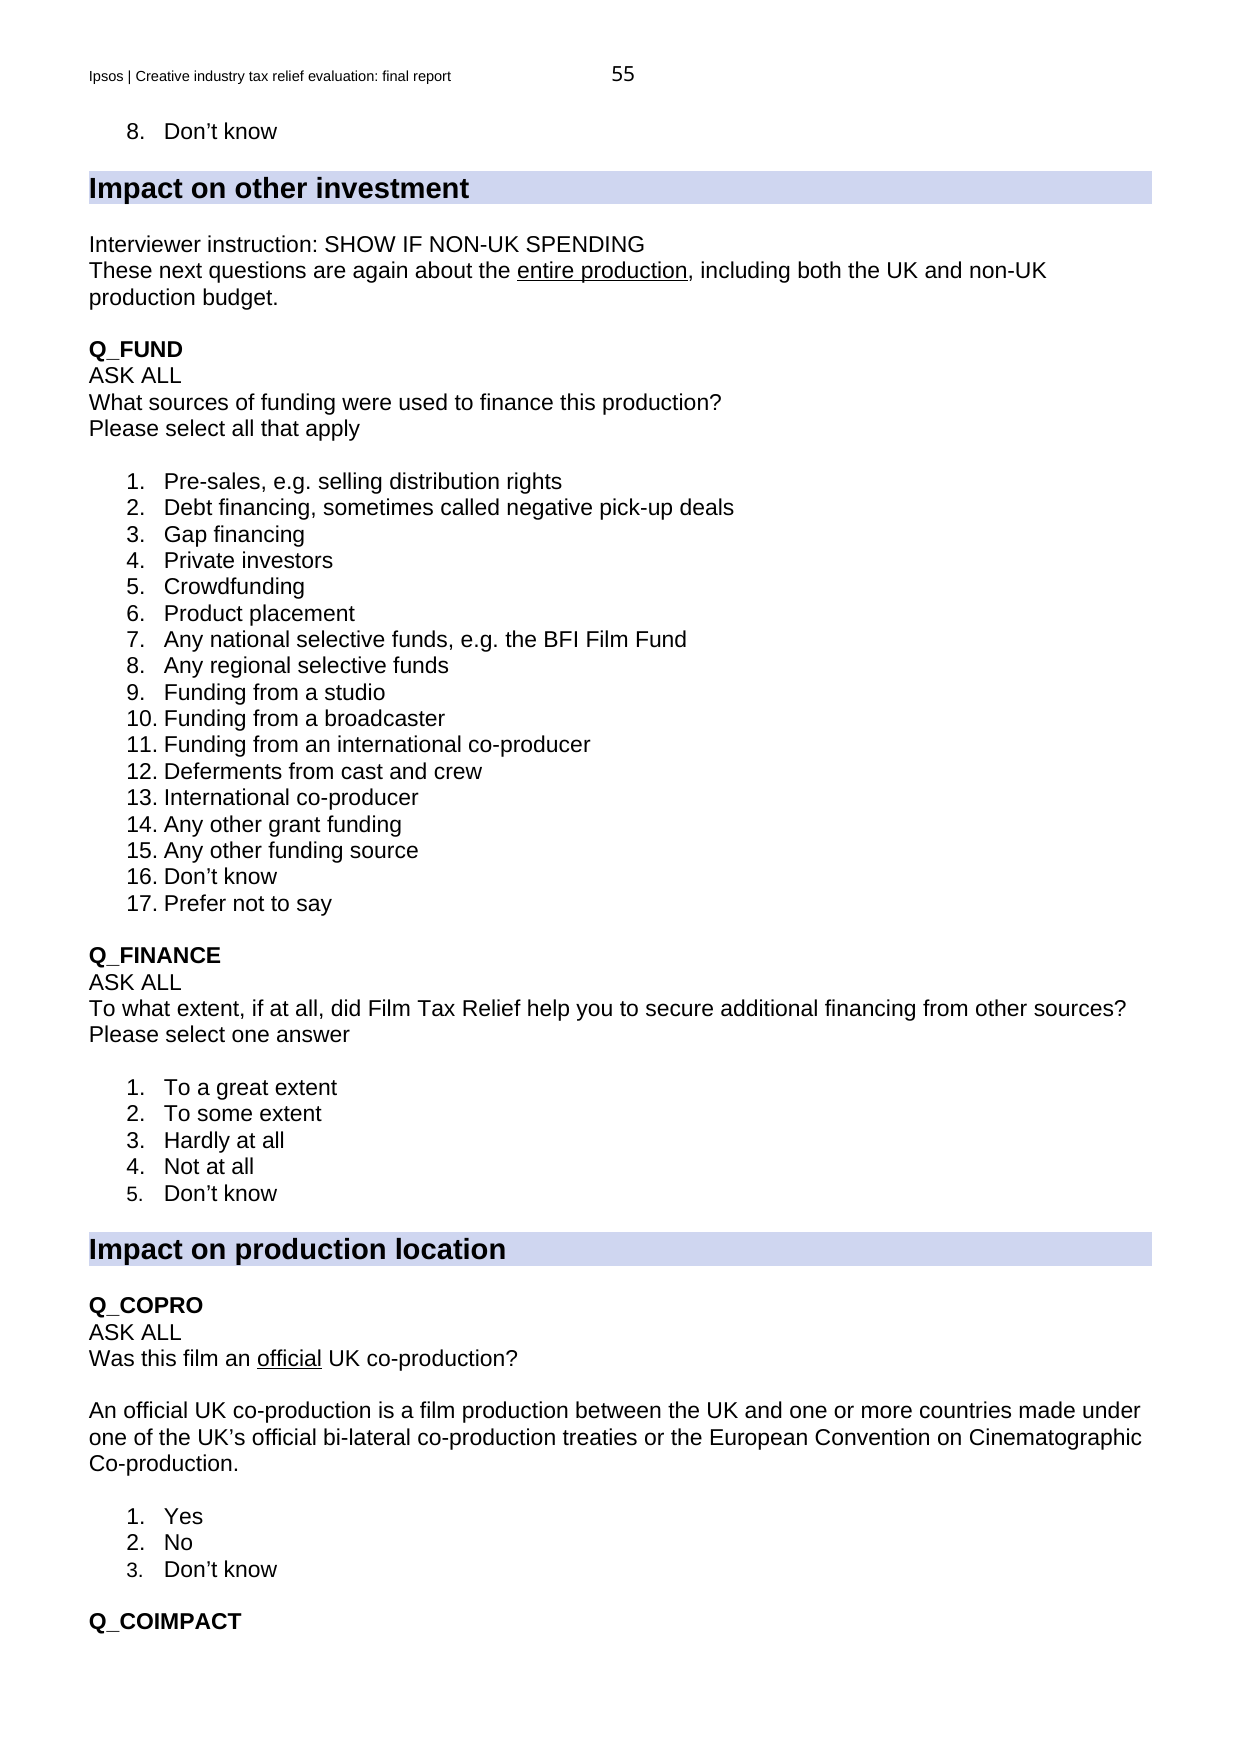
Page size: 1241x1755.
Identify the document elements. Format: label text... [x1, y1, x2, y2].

list To some extent [126, 1100, 1152, 1127]
text Interviewer instruction: SHOW IF NON-UK SPENDING [89, 231, 1152, 257]
list No [126, 1529, 1152, 1556]
list Any national selective funds, e.g. the BFI Film Fund [126, 626, 1152, 652]
text Please select one answer [89, 1021, 1152, 1048]
list Any other grant funding [126, 811, 1152, 837]
list Any regional selective funds [126, 652, 1152, 679]
text Q_COIMPACT [89, 1608, 1152, 1635]
list Yes [126, 1503, 1152, 1529]
list Don’t know [126, 118, 1152, 144]
text Q_FINANCE [89, 942, 1152, 969]
list To a great extent [126, 1074, 1152, 1100]
list Funding from a broadcaster [126, 705, 1152, 731]
text These next questions are again about the entire production, including both the UK and non-UK production budget. [89, 257, 1152, 310]
text Q_COPRO [89, 1292, 1152, 1318]
text Was this film an official UK co-production? [89, 1345, 1152, 1371]
text ASK ALL [89, 362, 1152, 389]
text ASK ALL [89, 969, 1152, 995]
list Funding from an international co-producer [126, 731, 1152, 758]
list Crowdfunding [126, 573, 1152, 600]
list Private investors [126, 547, 1152, 573]
list Hardly at all [126, 1127, 1152, 1153]
text To what extent, if at all, did Film Tax Relief help you to secure additional financing from other sources? [89, 995, 1152, 1021]
list Debt financing, sometimes called negative pick-up deals [126, 494, 1152, 521]
list Any other funding source [126, 837, 1152, 863]
list Prefer not to say [126, 889, 1152, 916]
text Impact on other investment [89, 171, 1152, 204]
list Deferments from cast and crew [126, 758, 1152, 784]
text Q_FUND [89, 336, 1152, 362]
list Don’t know [126, 1179, 1152, 1206]
text Impact on production location [89, 1232, 1152, 1266]
list Don’t know [126, 863, 1152, 889]
list Product placement [126, 600, 1152, 626]
list Gap financing [126, 521, 1152, 547]
list Don’t know [126, 1556, 1152, 1582]
text ASK ALL [89, 1318, 1152, 1345]
text Please select all that apply [89, 415, 1152, 442]
text What sources of funding were used to finance this production? [89, 389, 1152, 415]
list Pre-sales, e.g. selling distribution rights [126, 468, 1152, 494]
list Funding from a studio [126, 679, 1152, 705]
text An official UK co-production is a film production between the UK and one or more countries made under one of the UK’s official bi-lateral co-production treaties or the European Convention on Cinematographic Co-production. [89, 1397, 1152, 1477]
list Not at all [126, 1153, 1152, 1179]
list International co-producer [126, 784, 1152, 811]
